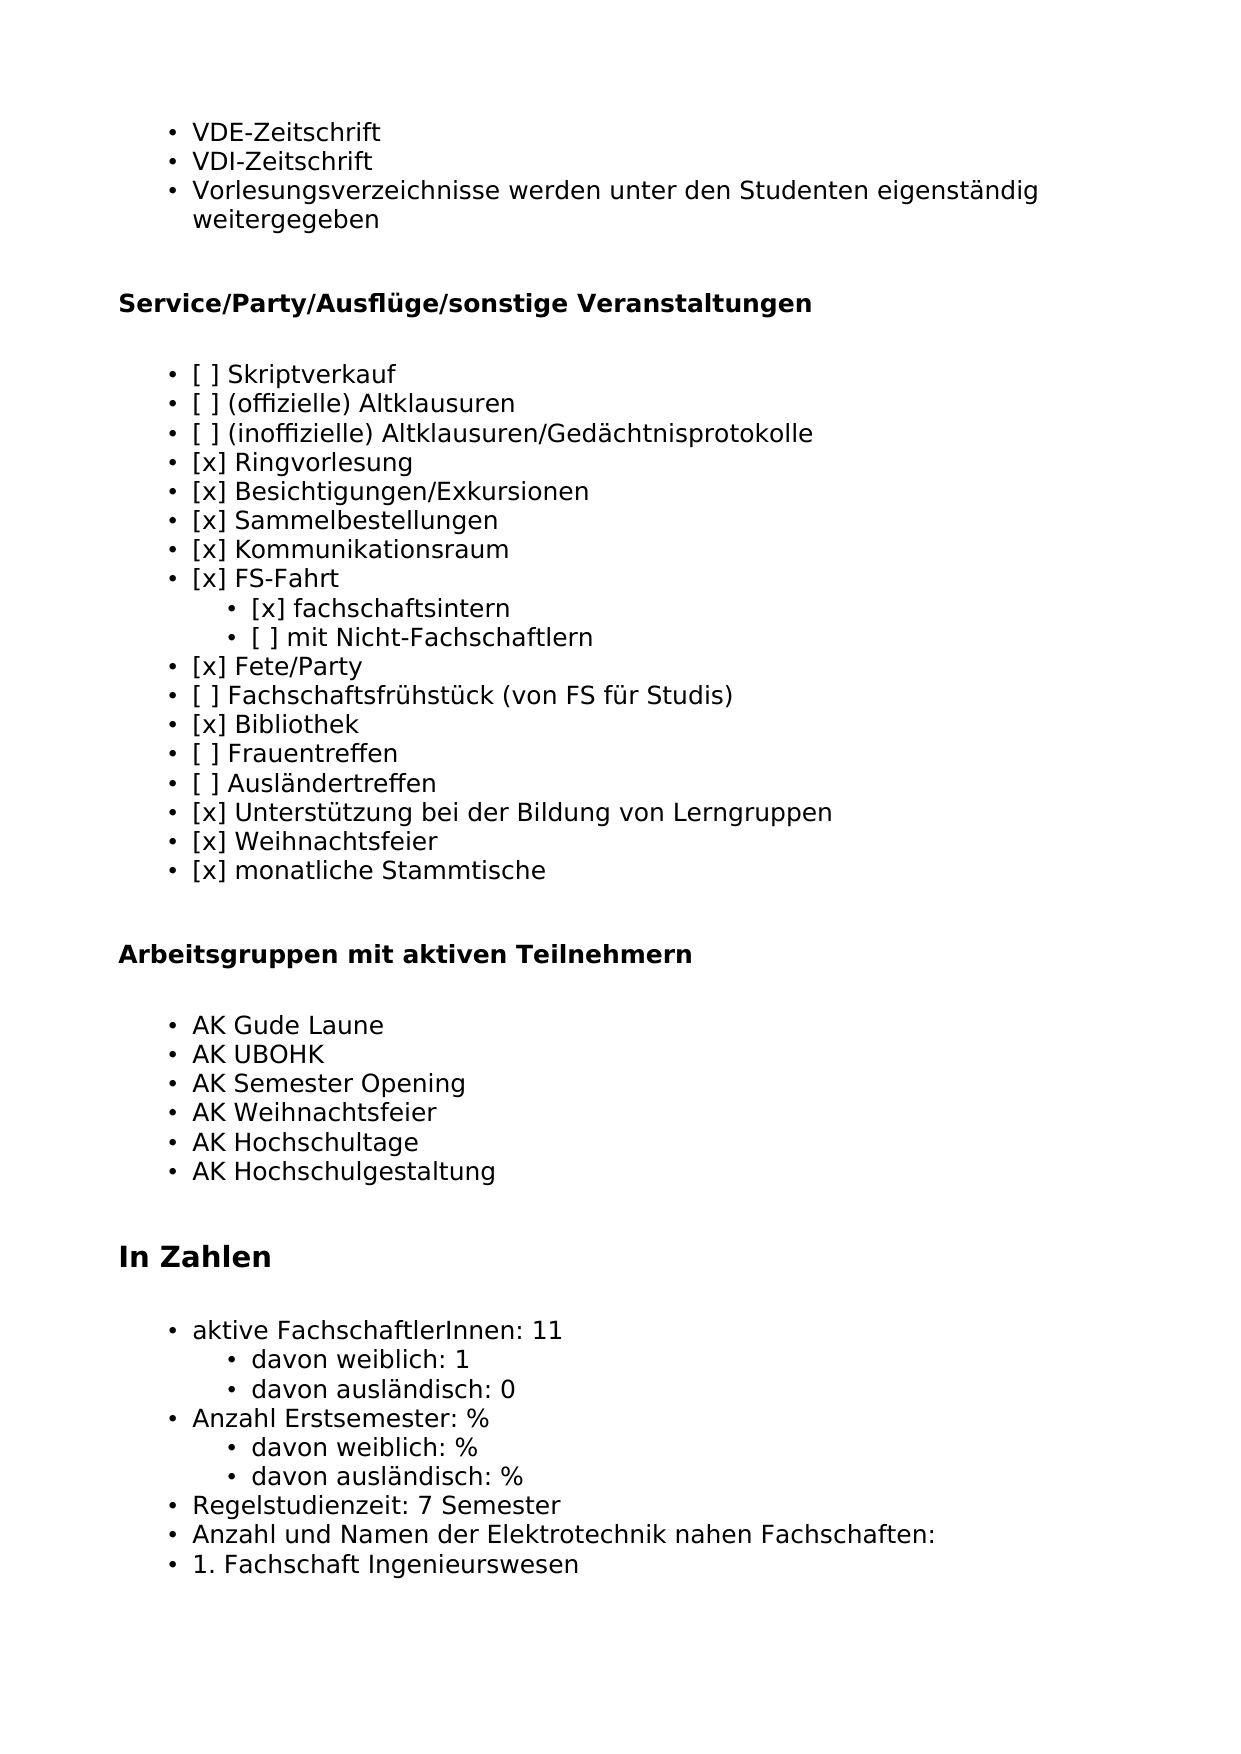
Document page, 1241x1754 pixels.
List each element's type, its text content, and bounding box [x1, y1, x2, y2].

list davon weiblich: 1 [236, 1346, 1122, 1375]
list [x] Unterstützung bei der Bildung von Lerngruppen [177, 798, 1122, 827]
list [x] Bibliothek [177, 710, 1122, 739]
list [x] Kommunikationsraum [177, 535, 1122, 564]
list Regelstudienzeit: 7 Semester [177, 1491, 1122, 1521]
list VDI-Zeitschrift [177, 147, 1122, 176]
list AK Hochschulgestaltung [177, 1157, 1122, 1186]
list AK Gude Laune [177, 1011, 1122, 1040]
list [ ] Ausländertreffen [177, 769, 1122, 798]
list davon weiblich: % [236, 1433, 1122, 1462]
list AK Hochschultage [177, 1128, 1122, 1157]
list [x] monatliche Stammtische [177, 856, 1122, 885]
list 1. Fachschaft Ingenieurswesen [177, 1550, 1122, 1579]
list AK Weihnachtsfeier [177, 1098, 1122, 1128]
list [ ] Fachschaftsfrühstück (von FS für Studis) [177, 681, 1122, 710]
list davon ausländisch: 0 [236, 1375, 1122, 1404]
list AK UBOHK [177, 1040, 1122, 1069]
list [x] Besichtigungen/Exkursionen [177, 477, 1122, 506]
subtitle Service/Party/Ausflüge/sonstige Veranstaltungen [118, 289, 1122, 318]
list [x] Ringvorlesung [177, 448, 1122, 477]
list [ ] (offizielle) Altklausuren [177, 389, 1122, 419]
list [x] Sammelbestellungen [177, 506, 1122, 535]
list VDE-Zeitschrift [177, 118, 1122, 147]
list [ ] mit Nicht-Fachschaftlern [236, 623, 1122, 652]
list [ ] Skriptverkauf [177, 360, 1122, 389]
list [x] fachschaftsintern [236, 594, 1122, 623]
subtitle In Zahlen [118, 1241, 1122, 1274]
list aktive FachschaftlerInnen: 11 [177, 1316, 1122, 1346]
subtitle Arbeitsgruppen mit aktiven Teilnehmern [118, 940, 1122, 969]
list [x] Weihnachtsfeier [177, 827, 1122, 856]
list Anzahl und Namen der Elektrotechnik nahen Fachschaften: [177, 1521, 1122, 1550]
list Anzahl Erstsemester: % [177, 1404, 1122, 1433]
list AK Semester Opening [177, 1069, 1122, 1098]
list [x] Fete/Party [177, 652, 1122, 681]
list [x] FS-Fahrt [177, 564, 1122, 594]
list [ ] (inoffizielle) Altklausuren/Gedächtnisprotokolle [177, 419, 1122, 448]
list Vorlesungsverzeichnisse werden unter den Studenten eigenständig weitergegeben [177, 176, 1122, 235]
list [ ] Frauentreffen [177, 739, 1122, 769]
list davon ausländisch: % [236, 1462, 1122, 1491]
